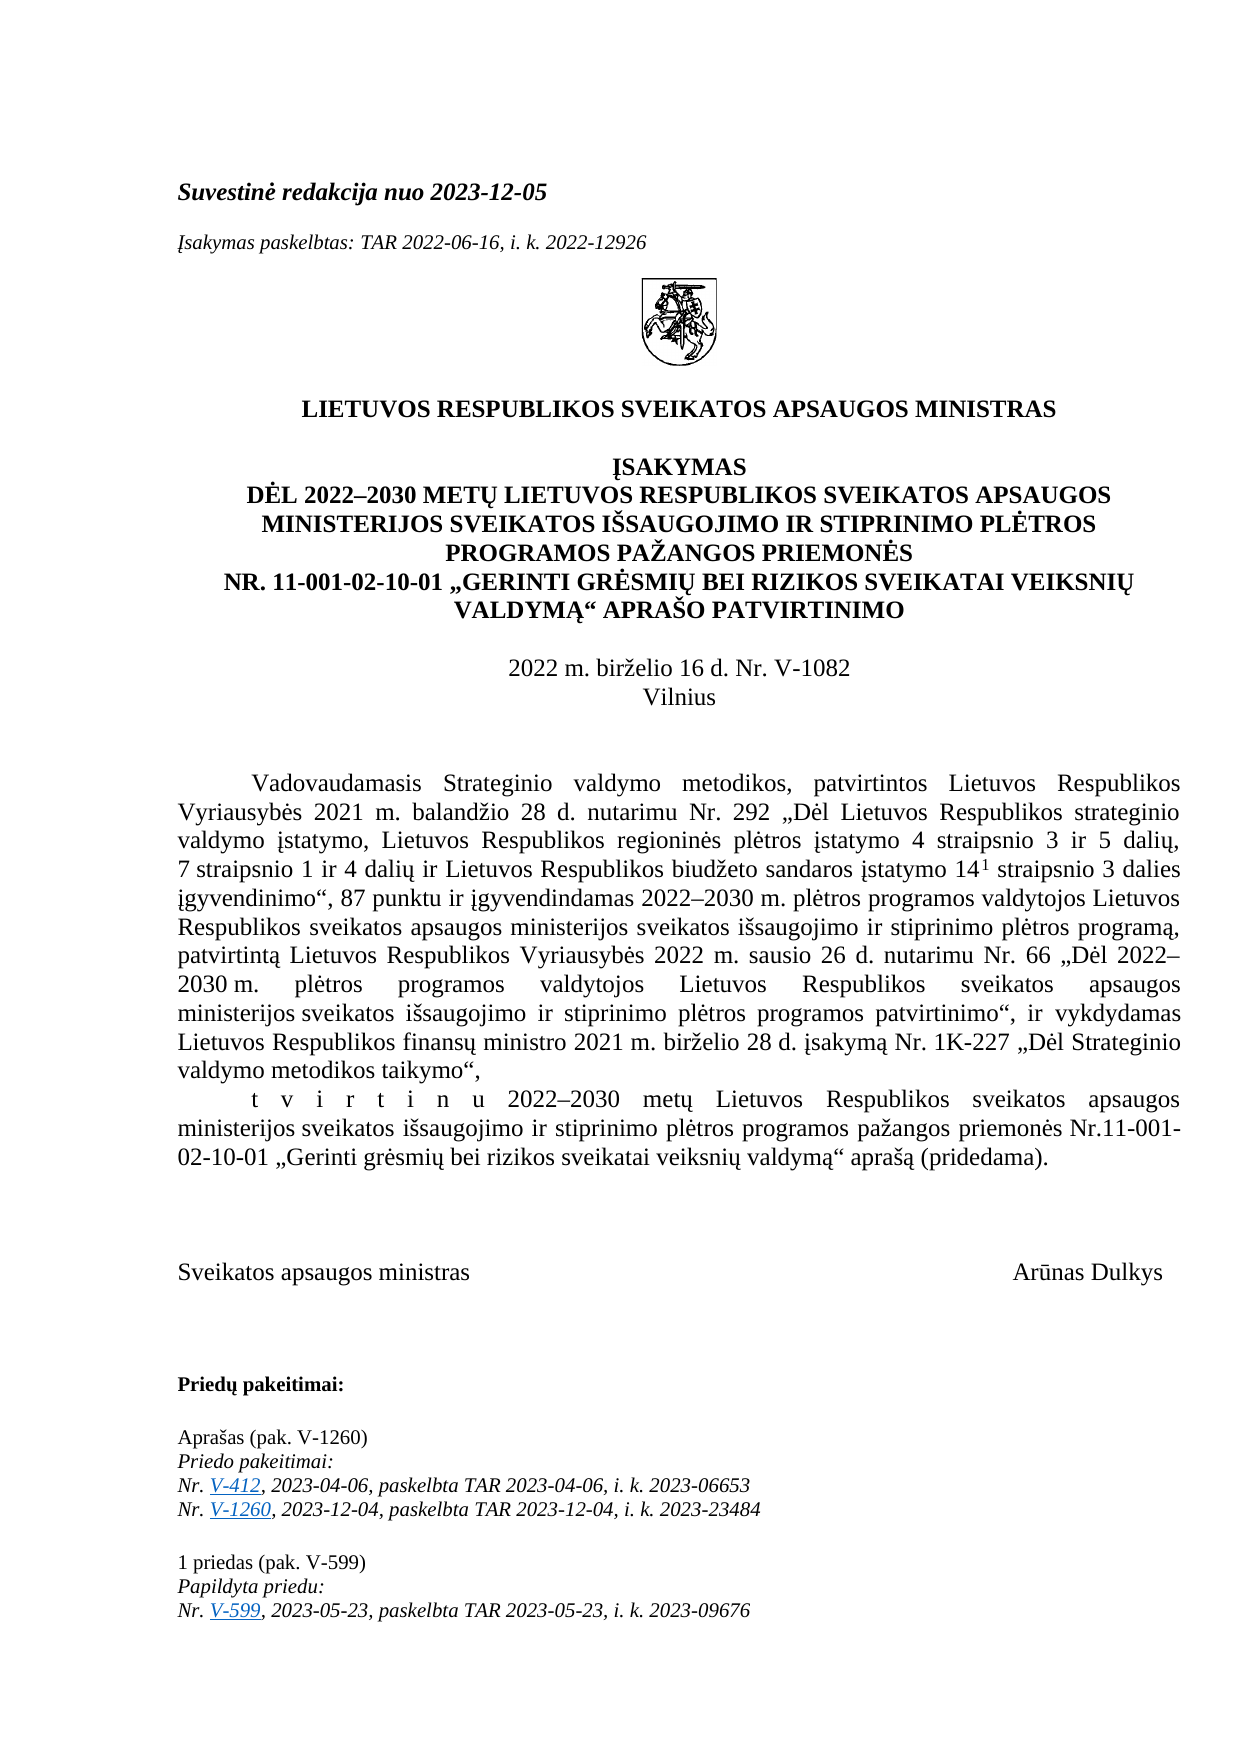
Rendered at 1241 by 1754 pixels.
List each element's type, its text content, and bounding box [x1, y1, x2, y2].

text Įsakymas paskelbtas: TAR 2022-06-16, i. k. 2022-12926 [177, 230, 1181, 254]
text Vadovaudamasis Strateginio valdymo metodikos, patvirtintos Lietuvos Respublikos Vyriausybės 2021 m. balandžio 28 d. nutarimu Nr. 292 „Dėl Lietuvos Respublikos strateginio valdymo įstatymo, Lietuvos Respublikos regioninės plėtros įstatymo 4 straipsnio 3 ir 5 dalių, 7 straipsnio 1 ir 4 dalių ir Lietuvos Respublikos biudžeto sandaros įstatymo 141 straipsnio 3 dalies įgyvendinimo“, 87 punktu ir įgyvendindamas 2022–2030 m. plėtros programos valdytojos Lietuvos Respublikos sveikatos apsaugos ministerijos sveikatos išsaugojimo ir stiprinimo plėtros programą, patvirtintą Lietuvos Respublikos Vyriausybės 2022 m. sausio 26 d. nutarimu Nr. 66 „Dėl 2022–2030 m. plėtros programos valdytojos Lietuvos Respublikos sveikatos apsaugos ministerijos sveikatos išsaugojimo ir stiprinimo plėtros programos patvirtinimo“, ir vykdydamas Lietuvos Respublikos finansų ministro 2021 m. birželio 28 d. įsakymą Nr. 1K-227 „Dėl Strateginio valdymo metodikos taikymo“, [177, 768, 1181, 1084]
text Priedų pakeitimai: [177, 1372, 1181, 1396]
text LIETUVOS RESPUBLIKOS SVEIKATOS APSAUGOS MINISTRAS [177, 394, 1181, 423]
text DĖL 2022–2030 METŲ LIETUVOS RESPUBLIKOS SVEIKATOS APSAUGOS MINISTERIJOS SVEIKATOS IŠSAUGOJIMO IR STIPRINIMO PLĖTROS PROGRAMOS PAŽANGOS PRIEMONĖS [177, 481, 1181, 567]
text Papildyta priedu: [177, 1574, 1181, 1598]
text Nr. V-412, 2023-04-06, paskelbta TAR 2023-04-06, i. k. 2023-06653 [177, 1473, 1181, 1497]
text ĮSAKYMAS [177, 452, 1181, 481]
text Sveikatos apsaugos ministras Arūnas Dulkys [177, 1257, 1181, 1286]
text Nr. V-1260, 2023-12-04, paskelbta TAR 2023-12-04, i. k. 2023-23484 [177, 1497, 1181, 1521]
text Vilnius [177, 682, 1181, 711]
text NR. 11-001-02-10-01 „GERINTI GRĖSMIŲ BEI RIZIKOS SVEIKATAI VEIKSNIŲ VALDYMĄ“ APRAŠO PATVIRTINIMO [177, 567, 1181, 624]
text t v i r t i n u 2022–2030 metų Lietuvos Respublikos sveikatos apsaugos ministerijos sveikatos išsaugojimo ir stiprinimo plėtros programos pažangos priemonės Nr.11-001-02-10-01 „Gerinti grėsmių bei rizikos sveikatai veiksnių valdymą“ aprašą (pridedama). [177, 1084, 1181, 1171]
text Nr. V-599, 2023-05-23, paskelbta TAR 2023-05-23, i. k. 2023-09676 [177, 1598, 1181, 1622]
text Aprašas (pak. V-1260) [177, 1425, 1181, 1449]
text Priedo pakeitimai: [177, 1449, 1181, 1473]
text 1 priedas (pak. V-599) [177, 1550, 1181, 1574]
text Suvestinė redakcija nuo 2023-12-05 [177, 177, 1181, 206]
text 2022 m. birželio 16 d. Nr. V-1082 [177, 653, 1181, 682]
